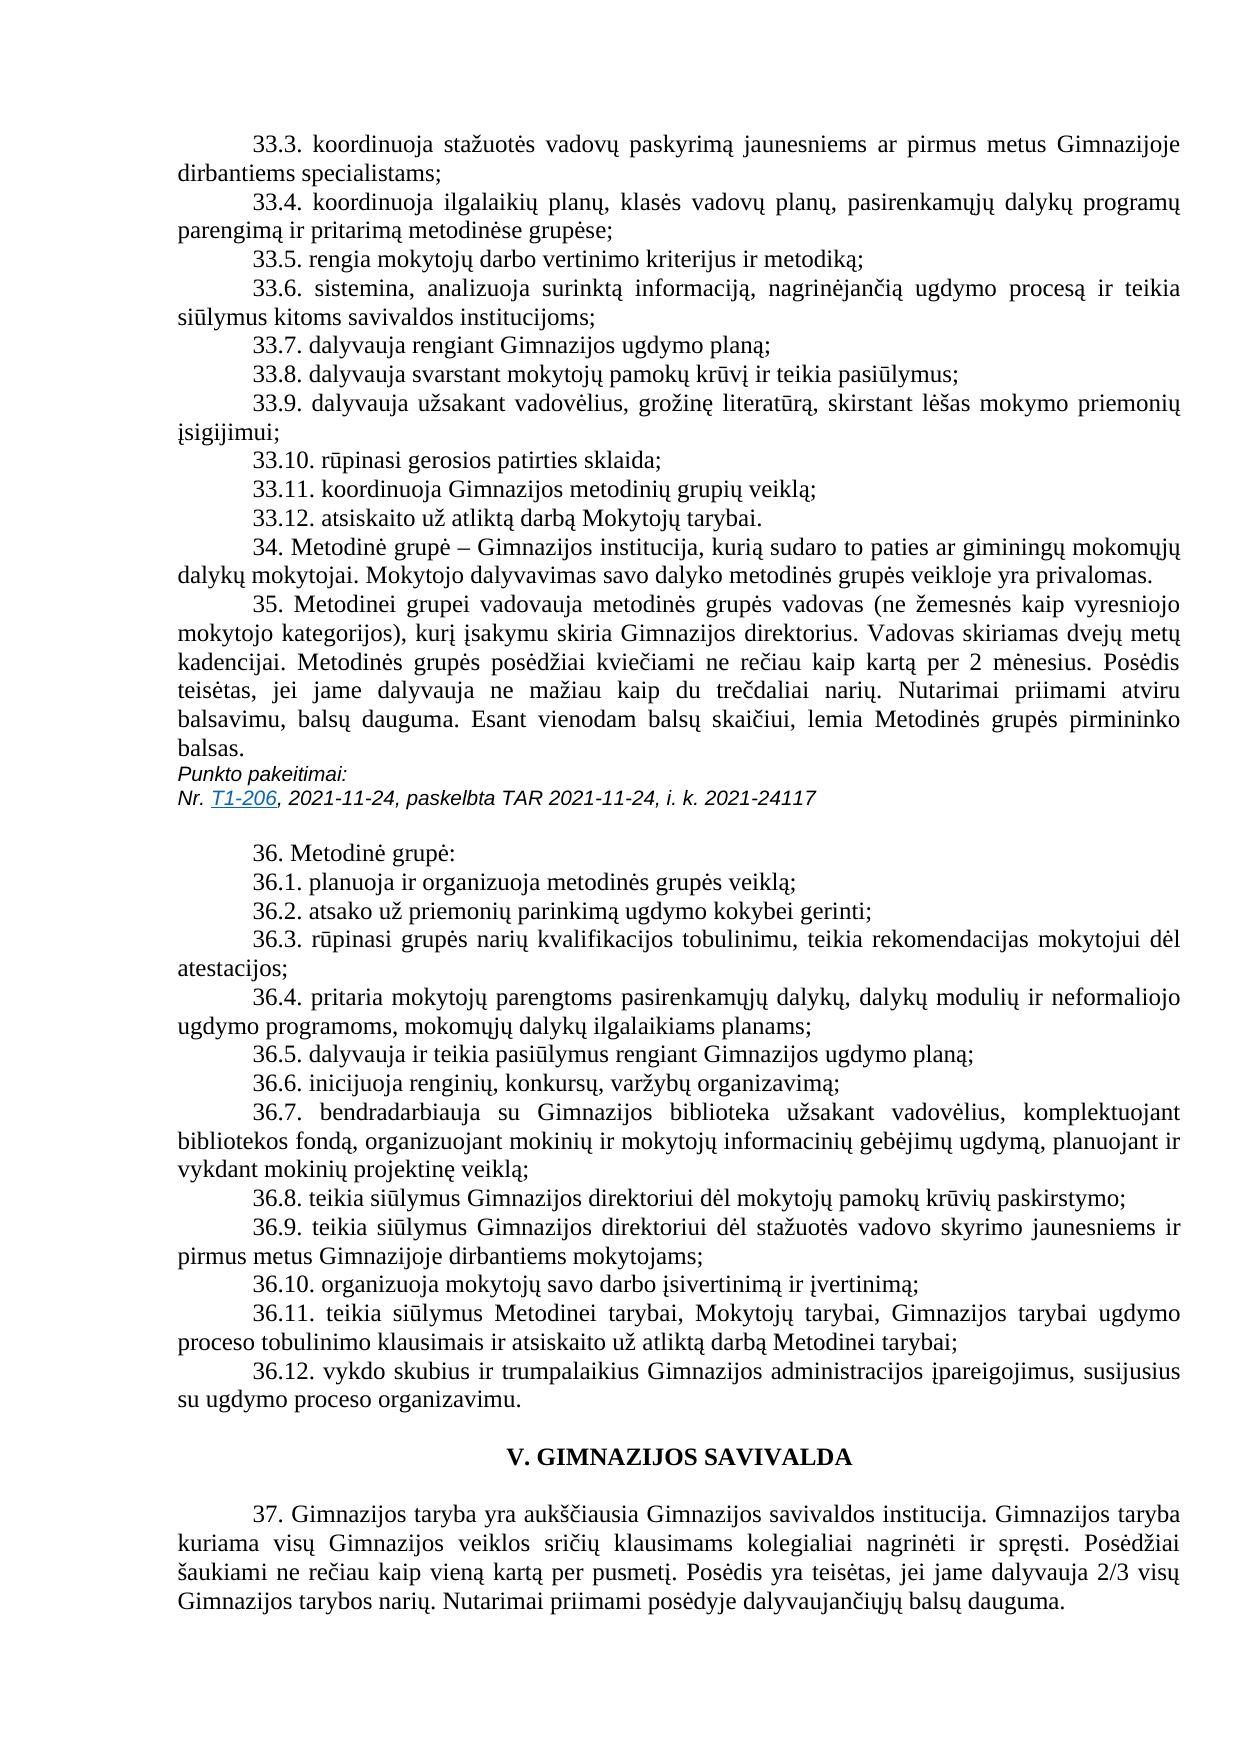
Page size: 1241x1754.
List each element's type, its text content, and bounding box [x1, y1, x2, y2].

text 36.7. bendradarbiauja su Gimnazijos biblioteka užsakant vadovėlius, komplektuojant bibliotekos fondą, organizuojant mokinių ir mokytojų informacinių gebėjimų ugdymą, planuojant ir vykdant mokinių projektinę veiklą; [177, 1097, 1181, 1183]
text 33.4. koordinuoja ilgalaikių planų, klasės vadovų planų, pasirenkamųjų dalykų programų parengimą ir pritarimą metodinėse grupėse; [177, 187, 1181, 244]
text 36.6. inicijuoja renginių, konkursų, varžybų organizavimą; [177, 1068, 1181, 1097]
text 36.4. pritaria mokytojų parengtoms pasirenkamųjų dalykų, dalykų modulių ir neformaliojo ugdymo programoms, mokomųjų dalykų ilgalaikiams planams; [177, 982, 1181, 1039]
text 33.6. sistemina, analizuoja surinktą informaciją, nagrinėjančią ugdymo procesą ir teikia siūlymus kitoms savivaldos institucijoms; [177, 273, 1181, 330]
text 33.3. koordinuoja stažuotės vadovų paskyrimą jaunesniems ar pirmus metus Gimnazijoje dirbantiems specialistams; [177, 129, 1181, 187]
text 36.10. organizuoja mokytojų savo darbo įsivertinimą ir įvertinimą; [177, 1269, 1181, 1298]
text 33.12. atsiskaito už atliktą darbą Mokytojų tarybai. [177, 503, 1181, 532]
text 37. Gimnazijos taryba yra aukščiausia Gimnazijos savivaldos institucija. Gimnazijos taryba kuriama visų Gimnazijos veiklos sričių klausimams kolegialiai nagrinėti ir spręsti. Posėdžiai šaukiami ne rečiau kaip vieną kartą per pusmetį. Posėdis yra teisėtas, jei jame dalyvauja 2/3 visų Gimnazijos tarybos narių. Nutarimai priimami posėdyje dalyvaujančiųjų balsų dauguma. [177, 1499, 1181, 1614]
text 36.3. rūpinasi grupės narių kvalifikacijos tobulinimu, teikia rekomendacijas mokytojui dėl atestacijos; [177, 924, 1181, 982]
text 36. Metodinė grupė: [177, 838, 1181, 867]
text 36.1. planuoja ir organizuoja metodinės grupės veiklą; [177, 867, 1181, 896]
text 36.5. dalyvauja ir teikia pasiūlymus rengiant Gimnazijos ugdymo planą; [177, 1039, 1181, 1068]
text Nr. T1-206, 2021-11-24, paskelbta TAR 2021-11-24, i. k. 2021-24117 [177, 786, 1181, 809]
text 33.11. koordinuoja Gimnazijos metodinių grupių veiklą; [177, 474, 1181, 503]
text 36.9. teikia siūlymus Gimnazijos direktoriui dėl stažuotės vadovo skyrimo jaunesniems ir pirmus metus Gimnazijoje dirbantiems mokytojams; [177, 1212, 1181, 1269]
text 33.8. dalyvauja svarstant mokytojų pamokų krūvį ir teikia pasiūlymus; [177, 359, 1181, 388]
text 34. Metodinė grupė – Gimnazijos institucija, kurią sudaro to paties ar giminingų mokomųjų dalykų mokytojai. Mokytojo dalyvavimas savo dalyko metodinės grupės veikloje yra privalomas. [177, 532, 1181, 589]
text Punkto pakeitimai: [177, 762, 1181, 786]
text 36.11. teikia siūlymus Metodinei tarybai, Mokytojų tarybai, Gimnazijos tarybai ugdymo proceso tobulinimo klausimais ir atsiskaito už atliktą darbą Metodinei tarybai; [177, 1298, 1181, 1356]
text 33.9. dalyvauja užsakant vadovėlius, grožinę literatūrą, skirstant lėšas mokymo priemonių įsigijimui; [177, 388, 1181, 445]
text 33.5. rengia mokytojų darbo vertinimo kriterijus ir metodiką; [177, 244, 1181, 273]
text 36.8. teikia siūlymus Gimnazijos direktoriui dėl mokytojų pamokų krūvių paskirstymo; [177, 1183, 1181, 1212]
text 36.2. atsako už priemonių parinkimą ugdymo kokybei gerinti; [177, 896, 1181, 924]
text 33.7. dalyvauja rengiant Gimnazijos ugdymo planą; [177, 330, 1181, 359]
text 35. Metodinei grupei vadovauja metodinės grupės vadovas (ne žemesnės kaip vyresniojo mokytojo kategorijos), kurį įsakymu skiria Gimnazijos direktorius. Vadovas skiriamas dvejų metų kadencijai. Metodinės grupės posėdžiai kviečiami ne rečiau kaip kartą per 2 mėnesius. Posėdis teisėtas, jei jame dalyvauja ne mažiau kaip du trečdaliai narių. Nutarimai priimami atviru balsavimu, balsų dauguma. Esant vienodam balsų skaičiui, lemia Metodinės grupės pirmininko balsas. [177, 589, 1181, 762]
text V. GIMNAZIJOS SAVIVALDA [177, 1442, 1181, 1471]
text 36.12. vykdo skubius ir trumpalaikius Gimnazijos administracijos įpareigojimus, susijusius su ugdymo proceso organizavimu. [177, 1356, 1181, 1413]
text 33.10. rūpinasi gerosios patirties sklaida; [177, 445, 1181, 474]
